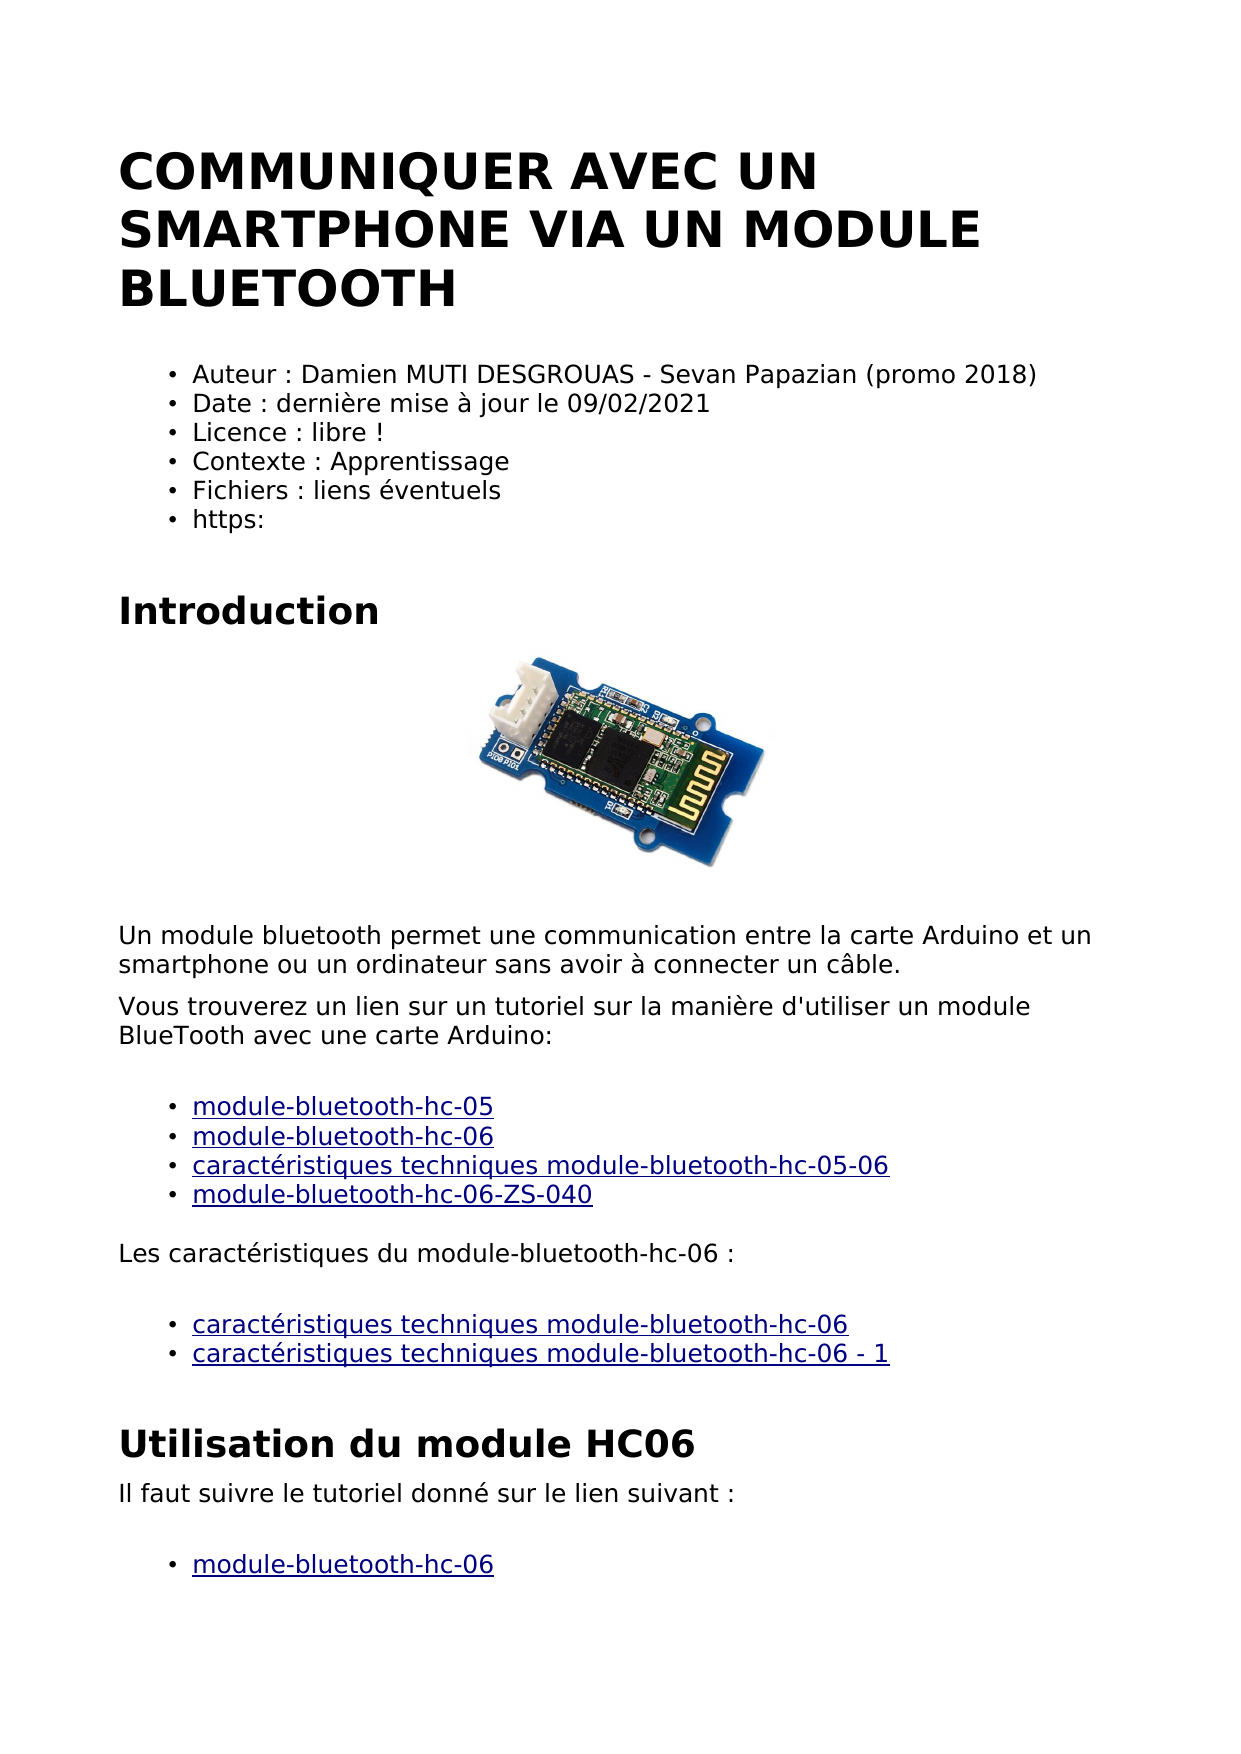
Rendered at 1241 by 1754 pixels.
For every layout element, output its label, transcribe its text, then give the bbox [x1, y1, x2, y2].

text Un module bluetooth permet une communication entre la carte Arduino et un smartphone ou un ordinateur sans avoir à connecter un câble. [118, 921, 1122, 980]
subtitle COMMUNIQUER AVEC UN SMARTPHONE VIA UN MODULE BLUETOOTH [118, 143, 1122, 318]
list https: [177, 506, 1122, 535]
list Date : dernière mise à jour le 09/02/2021 [177, 389, 1122, 418]
list Fichiers : liens éventuels [177, 476, 1122, 506]
list Auteur : Damien MUTI DESGROUAS - Sevan Papazian (promo 2018) [177, 360, 1122, 389]
list caractéristiques techniques module-bluetooth-hc-05-06 [177, 1151, 1122, 1180]
list caractéristiques techniques module-bluetooth-hc-06 - 1 [177, 1339, 1122, 1368]
list Licence : libre ! [177, 418, 1122, 447]
picture [463, 645, 777, 880]
subtitle Introduction [118, 589, 1122, 633]
list module-bluetooth-hc-05 [177, 1093, 1122, 1122]
list Contexte : Apprentissage [177, 447, 1122, 476]
text Il faut suivre le tutoriel donné sur le lien suivant : [118, 1479, 1122, 1508]
text Les caractéristiques du module-bluetooth-hc-06 : [118, 1239, 1122, 1268]
list module-bluetooth-hc-06-ZS-040 [177, 1180, 1122, 1209]
subtitle Utilisation du module HC06 [118, 1423, 1122, 1466]
list module-bluetooth-hc-06 [177, 1122, 1122, 1151]
text Vous trouverez un lien sur un tutoriel sur la manière d'utiliser un module BlueTooth avec une carte Arduino: [118, 992, 1122, 1051]
list module-bluetooth-hc-06 [177, 1550, 1122, 1579]
list caractéristiques techniques module-bluetooth-hc-06 [177, 1310, 1122, 1339]
